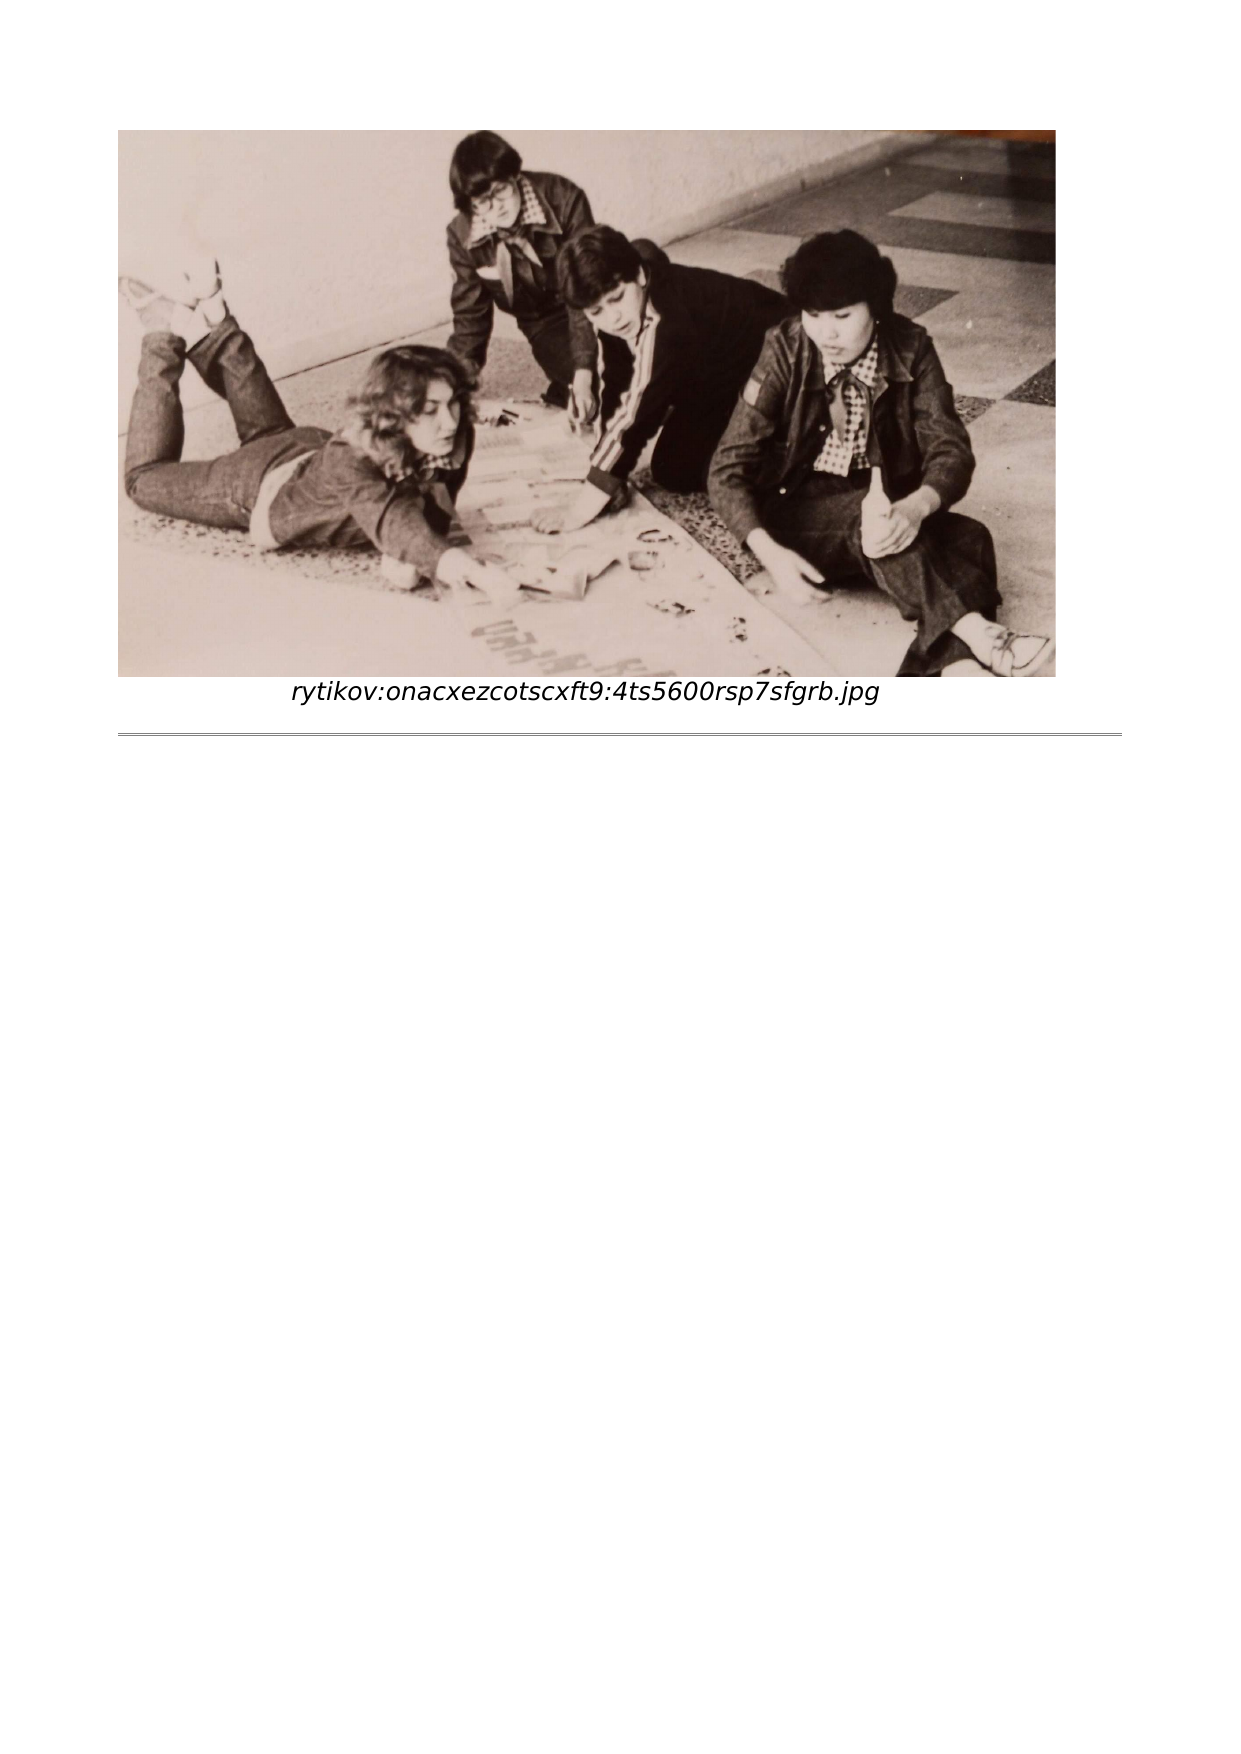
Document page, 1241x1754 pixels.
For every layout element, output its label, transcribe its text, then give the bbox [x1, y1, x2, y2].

picture [118, 130, 1056, 677]
text rytikov:onacxezcotscxft9:4ts5600rsp7sfgrb.jpg [118, 677, 1056, 706]
